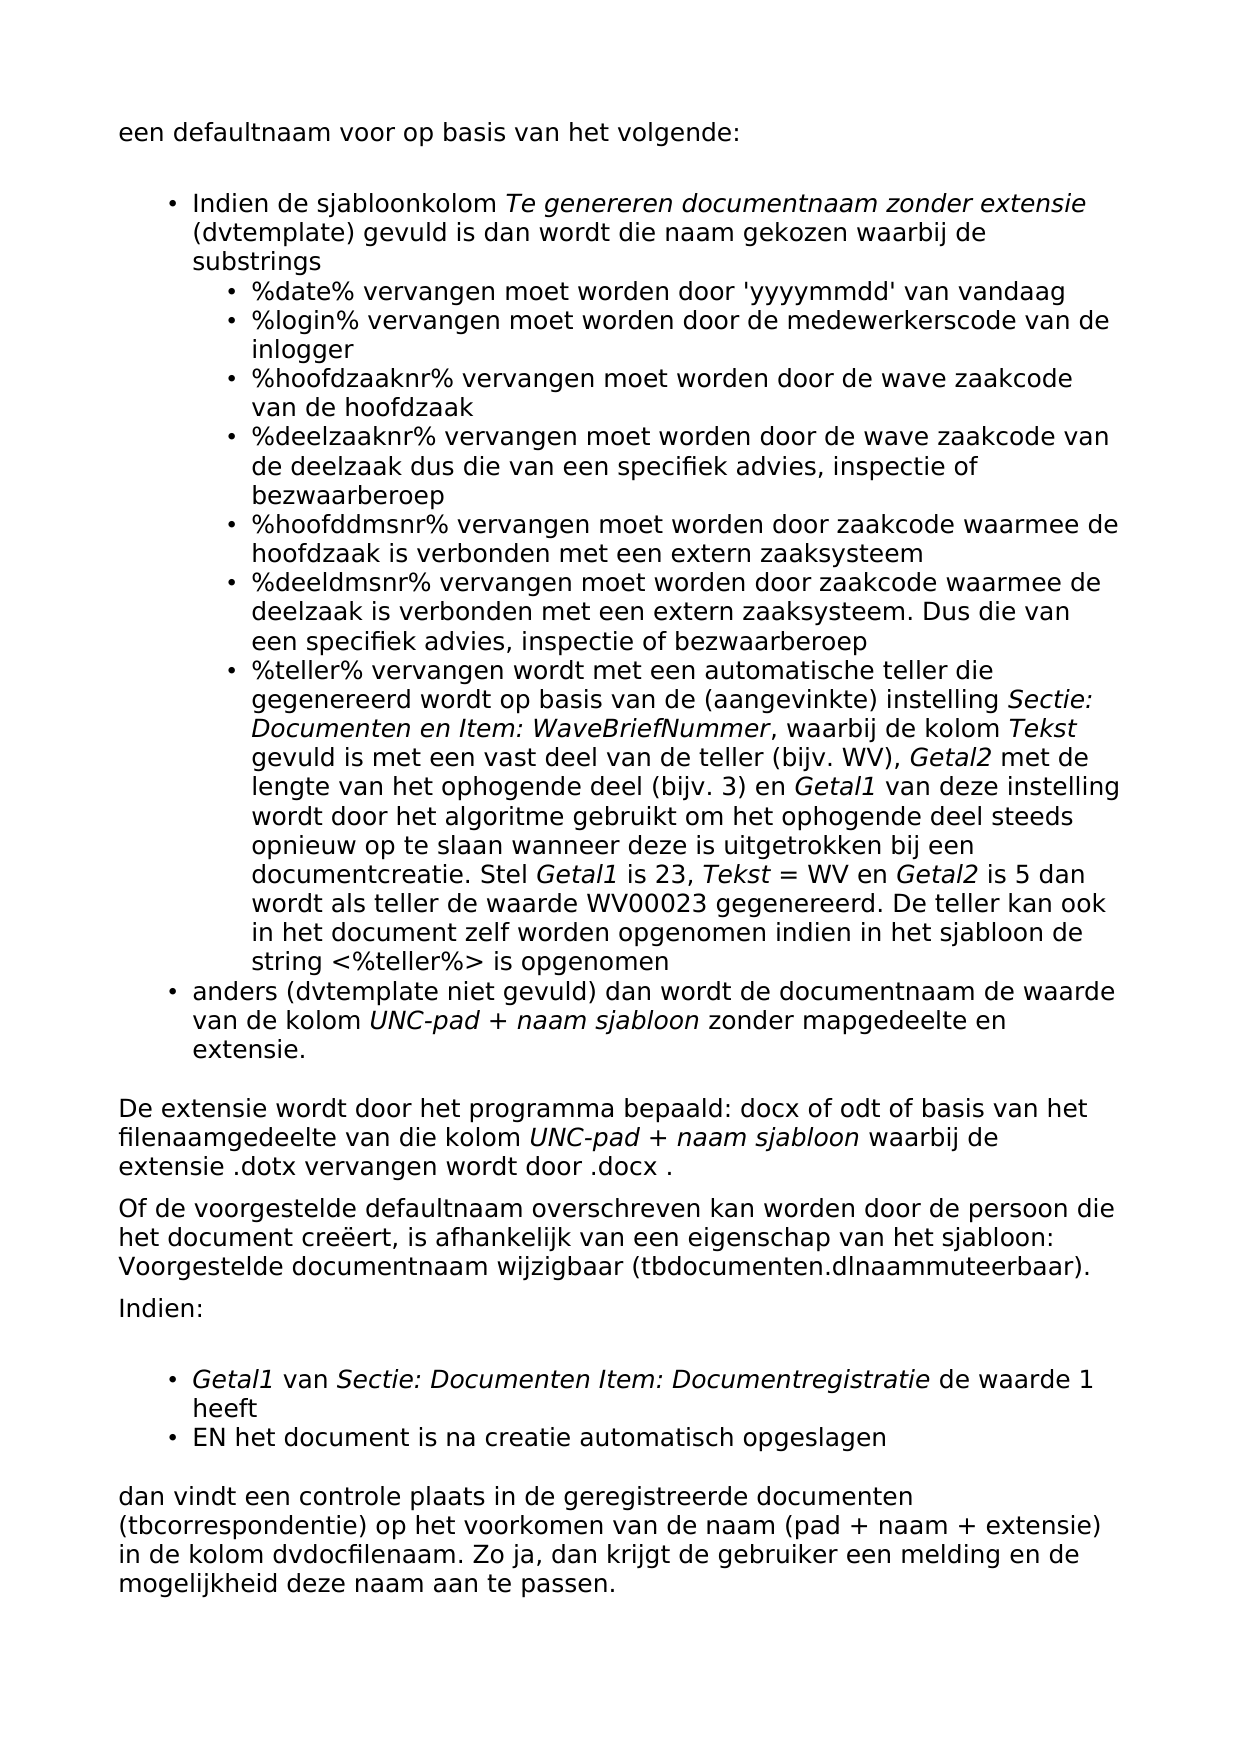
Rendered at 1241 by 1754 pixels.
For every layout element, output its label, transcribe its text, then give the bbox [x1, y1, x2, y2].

list anders (dvtemplate niet gevuld) dan wordt de documentnaam de waarde van de kolom UNC-pad + naam sjabloon zonder mapgedeelte en extensie. [177, 977, 1122, 1064]
text Of de voorgestelde defaultnaam overschreven kan worden door de persoon die het document creëert, is afhankelijk van een eigenschap van het sjabloon: Voorgestelde documentnaam wijzigbaar (tbdocumenten.dlnaammuteerbaar). [118, 1194, 1122, 1281]
list EN het document is na creatie automatisch opgeslagen [177, 1423, 1122, 1452]
list %hoofddmsnr% vervangen moet worden door zaakcode waarmee de hoofdzaak is verbonden met een extern zaaksysteem [236, 510, 1122, 568]
list Getal1 van Sectie: Documenten Item: Documentregistratie de waarde 1 heeft [177, 1365, 1122, 1423]
text Indien: [118, 1294, 1122, 1323]
text dan vindt een controle plaats in de geregistreerde documenten (tbcorrespondentie) op het voorkomen van de naam (pad + naam + extensie) in de kolom dvdocfilenaam. Zo ja, dan krijgt de gebruiker een melding en de mogelijkheid deze naam aan te passen. [118, 1482, 1122, 1598]
list %hoofdzaaknr% vervangen moet worden door de wave zaakcode van de hoofdzaak [236, 364, 1122, 423]
list %deelzaaknr% vervangen moet worden door de wave zaakcode van de deelzaak dus die van een specifiek advies, inspectie of bezwaarberoep [236, 423, 1122, 510]
list Indien de sjabloonkolom Te genereren documentnaam zonder extensie (dvtemplate) gevuld is dan wordt die naam gekozen waarbij de substrings [177, 189, 1122, 277]
list %deeldmsnr% vervangen moet worden door zaakcode waarmee de deelzaak is verbonden met een extern zaaksysteem. Dus die van een specifiek advies, inspectie of bezwaarberoep [236, 568, 1122, 656]
text een defaultnaam voor op basis van het volgende: [118, 118, 1122, 147]
list %login% vervangen moet worden door de medewerkerscode van de inlogger [236, 306, 1122, 364]
list %date% vervangen moet worden door 'yyyymmdd' van vandaag [236, 277, 1122, 306]
list %teller% vervangen wordt met een automatische teller die gegenereerd wordt op basis van de (aangevinkte) instelling Sectie: Documenten en Item: WaveBriefNummer, waarbij de kolom Tekst gevuld is met een vast deel van de teller (bijv. WV), Getal2 met de lengte van het ophogende deel (bijv. 3) en Getal1 van deze instelling wordt door het algoritme gebruikt om het ophogende deel steeds opnieuw op te slaan wanneer deze is uitgetrokken bij een documentcreatie. Stel Getal1 is 23, Tekst = WV en Getal2 is 5 dan wordt als teller de waarde WV00023 gegenereerd. De teller kan ook in het document zelf worden opgenomen indien in het sjabloon de string <%teller%> is opgenomen [236, 656, 1122, 977]
text De extensie wordt door het programma bepaald: docx of odt of basis van het filenaamgedeelte van die kolom UNC-pad + naam sjabloon waarbij de extensie .dotx vervangen wordt door .docx . [118, 1094, 1122, 1181]
